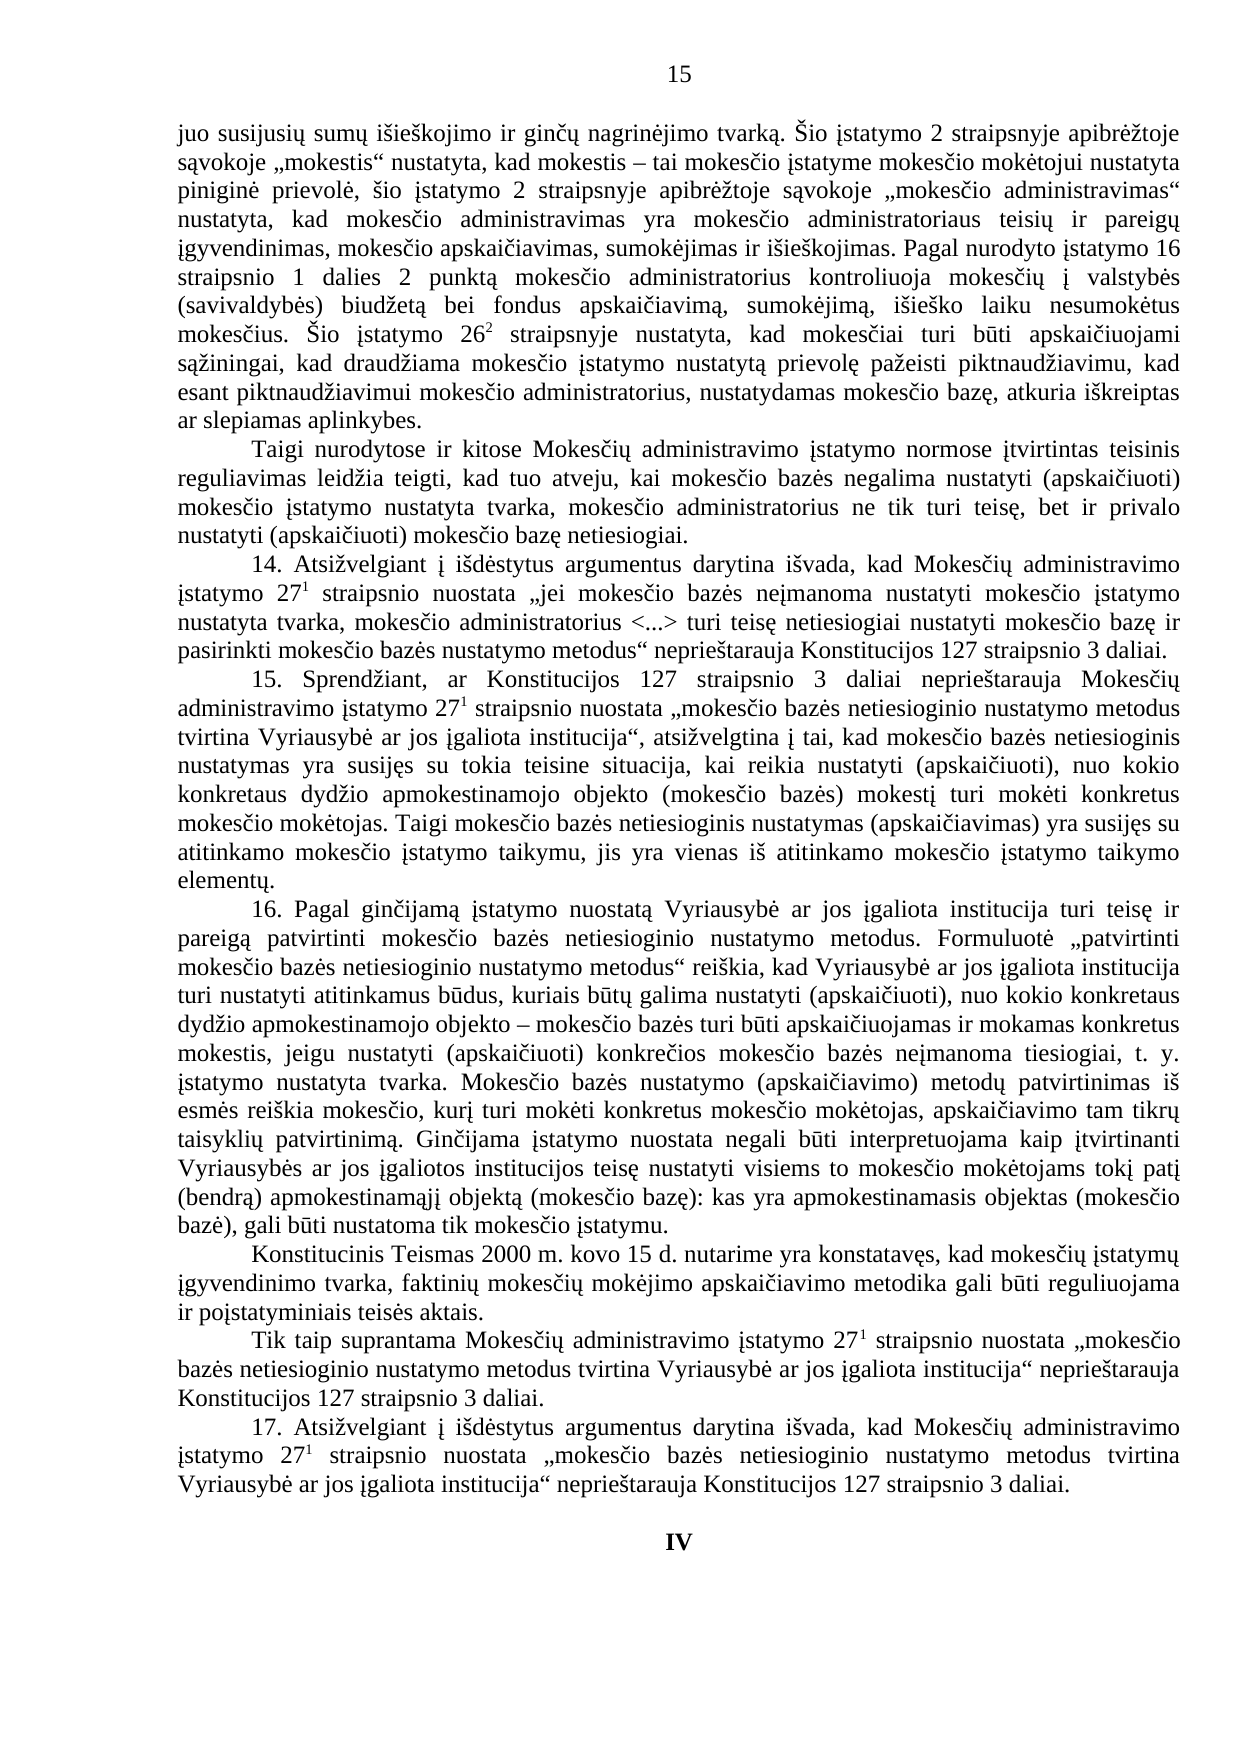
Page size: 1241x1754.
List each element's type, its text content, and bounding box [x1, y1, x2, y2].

text Tik taip suprantama Mokesčių administravimo įstatymo 271 straipsnio nuostata „mokesčio bazės netiesioginio nustatymo metodus tvirtina Vyriausybė ar jos įgaliota institucija“ neprieštarauja Konstitucijos 127 straipsnio 3 daliai. [177, 1326, 1181, 1412]
text Taigi nurodytose ir kitose Mokesčių administravimo įstatymo normose įtvirtintas teisinis reguliavimas leidžia teigti, kad tuo atveju, kai mokesčio bazės negalima nustatyti (apskaičiuoti) mokesčio įstatymo nustatyta tvarka, mokesčio administratorius ne tik turi teisę, bet ir privalo nustatyti (apskaičiuoti) mokesčio bazę netiesiogiai. [177, 434, 1181, 549]
text juo susijusių sumų išieškojimo ir ginčų nagrinėjimo tvarką. Šio įstatymo 2 straipsnyje apibrėžtoje sąvokoje „mokestis“ nustatyta, kad mokestis – tai mokesčio įstatyme mokesčio mokėtojui nustatyta piniginė prievolė, šio įstatymo 2 straipsnyje apibrėžtoje sąvokoje „mokesčio administravimas“ nustatyta, kad mokesčio administravimas yra mokesčio administratoriaus teisių ir pareigų įgyvendinimas, mokesčio apskaičiavimas, sumokėjimas ir išieškojimas. Pagal nurodyto įstatymo 16 straipsnio 1 dalies 2 punktą mokesčio administratorius kontroliuoja mokesčių į valstybės (savivaldybės) biudžetą bei fondus apskaičiavimą, sumokėjimą, išieško laiku nesumokėtus mokesčius. Šio įstatymo 262 straipsnyje nustatyta, kad mokesčiai turi būti apskaičiuojami sąžiningai, kad draudžiama mokesčio įstatymo nustatytą prievolę pažeisti piktnaudžiavimu, kad esant piktnaudžiavimui mokesčio administratorius, nustatydamas mokesčio bazę, atkuria iškreiptas ar slepiamas aplinkybes. [177, 118, 1181, 434]
text 16. Pagal ginčijamą įstatymo nuostatą Vyriausybė ar jos įgaliota institucija turi teisę ir pareigą patvirtinti mokesčio bazės netiesioginio nustatymo metodus. Formuluotė „patvirtinti mokesčio bazės netiesioginio nustatymo metodus“ reiškia, kad Vyriausybė ar jos įgaliota institucija turi nustatyti atitinkamus būdus, kuriais būtų galima nustatyti (apskaičiuoti), nuo kokio konkretaus dydžio apmokestinamojo objekto – mokesčio bazės turi būti apskaičiuojamas ir mokamas konkretus mokestis, jeigu nustatyti (apskaičiuoti) konkrečios mokesčio bazės neįmanoma tiesiogiai, t. y. įstatymo nustatyta tvarka. Mokesčio bazės nustatymo (apskaičiavimo) metodų patvirtinimas iš esmės reiškia mokesčio, kurį turi mokėti konkretus mokesčio mokėtojas, apskaičiavimo tam tikrų taisyklių patvirtinimą. Ginčijama įstatymo nuostata negali būti interpretuojama kaip įtvirtinanti Vyriausybės ar jos įgaliotos institucijos teisę nustatyti visiems to mokesčio mokėtojams tokį patį (bendrą) apmokestinamąjį objektą (mokesčio bazę): kas yra apmokestinamasis objektas (mokesčio bazė), gali būti nustatoma tik mokesčio įstatymu. [177, 894, 1181, 1239]
text 17. Atsižvelgiant į išdėstytus argumentus darytina išvada, kad Mokesčių administravimo įstatymo 271 straipsnio nuostata „mokesčio bazės netiesioginio nustatymo metodus tvirtina Vyriausybė ar jos įgaliota institucija“ neprieštarauja Konstitucijos 127 straipsnio 3 daliai. [177, 1412, 1181, 1498]
text IV [177, 1527, 1181, 1556]
text 14. Atsižvelgiant į išdėstytus argumentus darytina išvada, kad Mokesčių administravimo įstatymo 271 straipsnio nuostata „jei mokesčio bazės neįmanoma nustatyti mokesčio įstatymo nustatyta tvarka, mokesčio administratorius <...> turi teisę netiesiogiai nustatyti mokesčio bazę ir pasirinkti mokesčio bazės nustatymo metodus“ neprieštarauja Konstitucijos 127 straipsnio 3 daliai. [177, 549, 1181, 664]
text Konstitucinis Teismas 2000 m. kovo 15 d. nutarime yra konstatavęs, kad mokesčių įstatymų įgyvendinimo tvarka, faktinių mokesčių mokėjimo apskaičiavimo metodika gali būti reguliuojama ir poįstatyminiais teisės aktais. [177, 1239, 1181, 1326]
text 15. Sprendžiant, ar Konstitucijos 127 straipsnio 3 daliai neprieštarauja Mokesčių administravimo įstatymo 271 straipsnio nuostata „mokesčio bazės netiesioginio nustatymo metodus tvirtina Vyriausybė ar jos įgaliota institucija“, atsižvelgtina į tai, kad mokesčio bazės netiesioginis nustatymas yra susijęs su tokia teisine situacija, kai reikia nustatyti (apskaičiuoti), nuo kokio konkretaus dydžio apmokestinamojo objekto (mokesčio bazės) mokestį turi mokėti konkretus mokesčio mokėtojas. Taigi mokesčio bazės netiesioginis nustatymas (apskaičiavimas) yra susijęs su atitinkamo mokesčio įstatymo taikymu, jis yra vienas iš atitinkamo mokesčio įstatymo taikymo elementų. [177, 664, 1181, 894]
